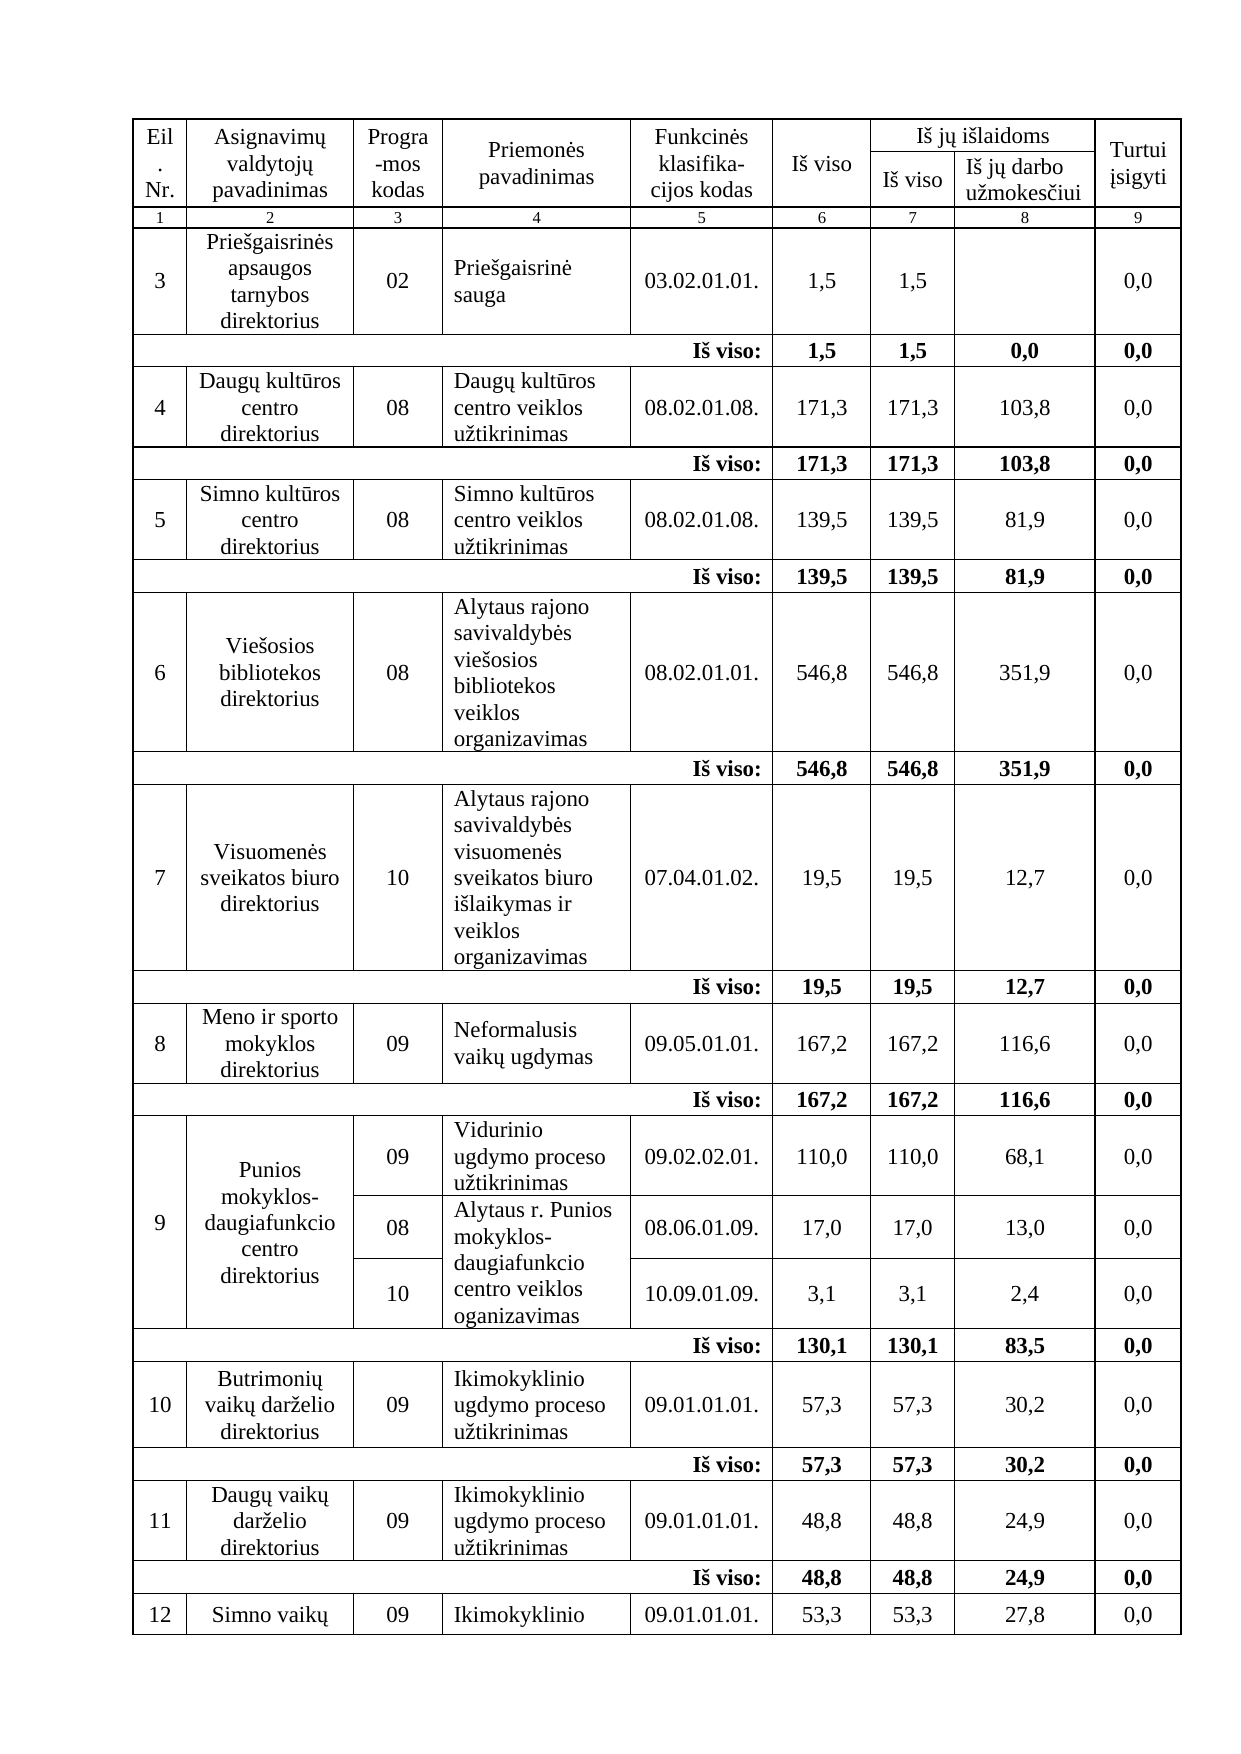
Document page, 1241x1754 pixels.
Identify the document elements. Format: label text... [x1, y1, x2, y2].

table_cell Daugų vaikų darželio direktorius [187, 1481, 353, 1560]
table_cell 103,8 [955, 367, 1094, 446]
table_cell 08 [354, 480, 442, 559]
table_cell 19,5 [773, 971, 870, 1002]
table_cell 110,0 [773, 1116, 870, 1195]
table_cell 48,8 [773, 1561, 870, 1593]
table_cell 4 [134, 367, 186, 446]
table_cell Daugų kultūros centro veiklos užtikrinimas [443, 367, 630, 446]
table_cell 48,8 [773, 1481, 870, 1560]
table_cell Neformalusis vaikų ugdymas [443, 1004, 630, 1082]
table_cell 09.05.01.01. [631, 1004, 772, 1082]
table_cell 09.01.01.01. [631, 1362, 772, 1447]
table_cell 57,3 [773, 1448, 870, 1480]
table_cell 139,5 [773, 560, 870, 592]
table_cell Iš viso: [134, 1329, 772, 1361]
table_cell 116,6 [955, 1004, 1094, 1082]
table_cell 546,8 [871, 752, 954, 784]
table_cell 48,8 [871, 1481, 954, 1560]
table_cell 546,8 [773, 752, 870, 784]
table_cell 0,0 [1096, 1329, 1180, 1361]
table_cell 0,0 [1096, 1116, 1180, 1195]
table_cell 130,1 [773, 1329, 870, 1361]
table_cell Iš viso: [134, 1448, 772, 1480]
table_cell 9 [1096, 208, 1180, 227]
table_cell 351,9 [955, 752, 1094, 784]
table_cell 139,5 [871, 560, 954, 592]
table_cell Iš viso: [134, 335, 772, 366]
table_header Turtui įsigyti [1096, 120, 1180, 206]
table_cell Alytaus rajono savivaldybės viešosios bibliotekos veiklos organizavimas [443, 593, 630, 751]
table_cell 8 [955, 208, 1094, 227]
table_cell 17,0 [773, 1196, 870, 1258]
table_cell 10 [134, 1362, 186, 1447]
table_cell 130,1 [871, 1329, 954, 1361]
table_cell 83,5 [955, 1329, 1094, 1361]
table_header Funkcinės klasifika-cijos kodas [631, 120, 772, 206]
table_cell 110,0 [871, 1116, 954, 1195]
table_cell 1,5 [871, 335, 954, 366]
table_cell 10.09.01.09. [631, 1259, 772, 1328]
table_cell 09.01.01.01. [631, 1481, 772, 1560]
table_cell 0,0 [1096, 593, 1180, 751]
table_header Priemonės pavadinimas [443, 120, 630, 206]
table_cell Simno kultūros centro veiklos užtikrinimas [443, 480, 630, 559]
table_cell 0,0 [1096, 1004, 1180, 1082]
table_cell 0,0 [1096, 1561, 1180, 1593]
table_cell 57,3 [871, 1448, 954, 1480]
table_cell 09.02.02.01. [631, 1116, 772, 1195]
table_cell Vidurinio ugdymo proceso užtikrinimas [443, 1116, 630, 1195]
table_cell 09 [354, 1116, 442, 1195]
table_cell 171,3 [871, 448, 954, 479]
table_cell Ikimokyklinio ugdymo proceso užtikrinimas [443, 1481, 630, 1560]
table_cell 0,0 [1096, 1362, 1180, 1447]
table_cell Punios mokyklos-daugiafunkcio centro direktorius [187, 1116, 353, 1328]
table_cell Priešgaisrinės apsaugos tarnybos direktorius [187, 229, 353, 333]
table_cell 57,3 [773, 1362, 870, 1447]
table_cell 08.02.01.01. [631, 593, 772, 751]
table_cell 167,2 [773, 1004, 870, 1082]
table_cell 17,0 [871, 1196, 954, 1258]
table_cell Ikimokyklinio ugdymo proceso užtikrinimas [443, 1362, 630, 1447]
table_cell 6 [773, 208, 870, 227]
table_cell 0,0 [1096, 229, 1180, 333]
table_cell 7 [871, 208, 954, 227]
table_cell 53,3 [871, 1594, 954, 1634]
table_cell 57,3 [871, 1362, 954, 1447]
table_cell 0,0 [955, 335, 1094, 366]
table_cell 0,0 [1096, 785, 1180, 969]
table_cell 03.02.01.01. [631, 229, 772, 333]
table_cell 6 [134, 593, 186, 751]
table_cell Iš viso: [134, 560, 772, 592]
table_cell 24,9 [955, 1481, 1094, 1560]
table_cell Daugų kultūros centro direktorius [187, 367, 353, 446]
table_cell 0,0 [1096, 1259, 1180, 1328]
table_cell 171,3 [773, 448, 870, 479]
table_cell 171,3 [773, 367, 870, 446]
table_cell 2 [187, 208, 353, 227]
table_cell 1,5 [871, 229, 954, 333]
table_cell 0,0 [1096, 1196, 1180, 1258]
table_cell 81,9 [955, 560, 1094, 592]
table_cell Priešgaisrinė sauga [443, 229, 630, 333]
table_cell 19,5 [871, 971, 954, 1002]
table_cell 08 [354, 367, 442, 446]
table_cell 546,8 [871, 593, 954, 751]
table_cell 1,5 [773, 335, 870, 366]
table_cell 3,1 [773, 1259, 870, 1328]
table_cell 0,0 [1096, 1084, 1180, 1115]
table_cell 09 [354, 1481, 442, 1560]
table_cell 2,4 [955, 1259, 1094, 1328]
table_cell Meno ir sporto mokyklos direktorius [187, 1004, 353, 1082]
table_cell 48,8 [871, 1561, 954, 1593]
table_cell 09 [354, 1362, 442, 1447]
table_cell 139,5 [773, 480, 870, 559]
table_cell 19,5 [773, 785, 870, 969]
table_cell 4 [443, 208, 630, 227]
table_cell 0,0 [1096, 1594, 1180, 1634]
table_cell 10 [354, 1259, 442, 1328]
table_cell Iš jų darbo užmokesčiui [955, 152, 1094, 206]
table_cell 167,2 [871, 1004, 954, 1082]
table_cell Butrimonių vaikų darželio direktorius [187, 1362, 353, 1447]
table_cell 0,0 [1096, 448, 1180, 479]
table_cell 08.06.01.09. [631, 1196, 772, 1258]
table_cell Ikimokyklinio [443, 1594, 630, 1634]
table_cell 27,8 [955, 1594, 1094, 1634]
table_cell 02 [354, 229, 442, 333]
table_cell 09.01.01.01. [631, 1594, 772, 1634]
table_cell 1 [134, 208, 186, 227]
table_cell 0,0 [1096, 480, 1180, 559]
table_cell 13,0 [955, 1196, 1094, 1258]
table_cell Iš viso [871, 152, 954, 206]
table_header Iš viso [773, 120, 870, 206]
table_header Eil. Nr. [134, 120, 186, 206]
table_cell 9 [134, 1116, 186, 1328]
table_cell 7 [134, 785, 186, 969]
table_cell 12,7 [955, 785, 1094, 969]
table_cell 12,7 [955, 971, 1094, 1002]
table_cell Iš viso: [134, 1084, 772, 1115]
table_cell 5 [631, 208, 772, 227]
table_cell Simno vaikų [187, 1594, 353, 1634]
table_cell 546,8 [773, 593, 870, 751]
table_cell 0,0 [1096, 367, 1180, 446]
table_cell 08 [354, 593, 442, 751]
table_cell 103,8 [955, 448, 1094, 479]
table_cell 07.04.01.02. [631, 785, 772, 969]
table_cell 11 [134, 1481, 186, 1560]
table_cell 0,0 [1096, 1448, 1180, 1480]
table_cell 30,2 [955, 1448, 1094, 1480]
table_cell 0,0 [1096, 752, 1180, 784]
table_cell 08.02.01.08. [631, 480, 772, 559]
table_cell 24,9 [955, 1561, 1094, 1593]
table_cell Simno kultūros centro direktorius [187, 480, 353, 559]
table_cell Iš viso: [134, 971, 772, 1002]
table_cell 351,9 [955, 593, 1094, 751]
table_cell 09 [354, 1004, 442, 1082]
table_cell 19,5 [871, 785, 954, 969]
table_header Progra-mos kodas [354, 120, 442, 206]
table_header Iš jų išlaidoms [871, 120, 1094, 151]
table_cell 09 [354, 1594, 442, 1634]
table_cell 12 [134, 1594, 186, 1634]
table_cell Iš viso: [134, 1561, 772, 1593]
table_cell 0,0 [1096, 971, 1180, 1002]
table_cell Iš viso: [134, 752, 772, 784]
table_cell 1,5 [773, 229, 870, 333]
table_cell 8 [134, 1004, 186, 1082]
table_cell 0,0 [1096, 335, 1180, 366]
table_cell 81,9 [955, 480, 1094, 559]
table_cell [955, 229, 1094, 333]
table_cell 10 [354, 785, 442, 969]
table_cell 116,6 [955, 1084, 1094, 1115]
table_header Asignavimų valdytojų pavadinimas [187, 120, 353, 206]
table_cell Alytaus r. Punios mokyklos-daugiafunkcio centro veiklos oganizavimas [443, 1196, 630, 1328]
table_cell 167,2 [871, 1084, 954, 1115]
table_cell 139,5 [871, 480, 954, 559]
table_cell 5 [134, 480, 186, 559]
table_cell 171,3 [871, 367, 954, 446]
table_cell 53,3 [773, 1594, 870, 1634]
table_cell 0,0 [1096, 560, 1180, 592]
table_cell Iš viso: [134, 448, 772, 479]
table_cell 3 [354, 208, 442, 227]
table_cell 167,2 [773, 1084, 870, 1115]
table_cell 30,2 [955, 1362, 1094, 1447]
table_cell 3 [134, 229, 186, 333]
table_cell Viešosios bibliotekos direktorius [187, 593, 353, 751]
table_cell 08 [354, 1196, 442, 1258]
table_cell 08.02.01.08. [631, 367, 772, 446]
table_cell Alytaus rajono savivaldybės visuomenės sveikatos biuro išlaikymas ir veiklos organizavimas [443, 785, 630, 969]
table_cell 68,1 [955, 1116, 1094, 1195]
table_cell 0,0 [1096, 1481, 1180, 1560]
table_cell 3,1 [871, 1259, 954, 1328]
table_cell Visuomenės sveikatos biuro direktorius [187, 785, 353, 969]
